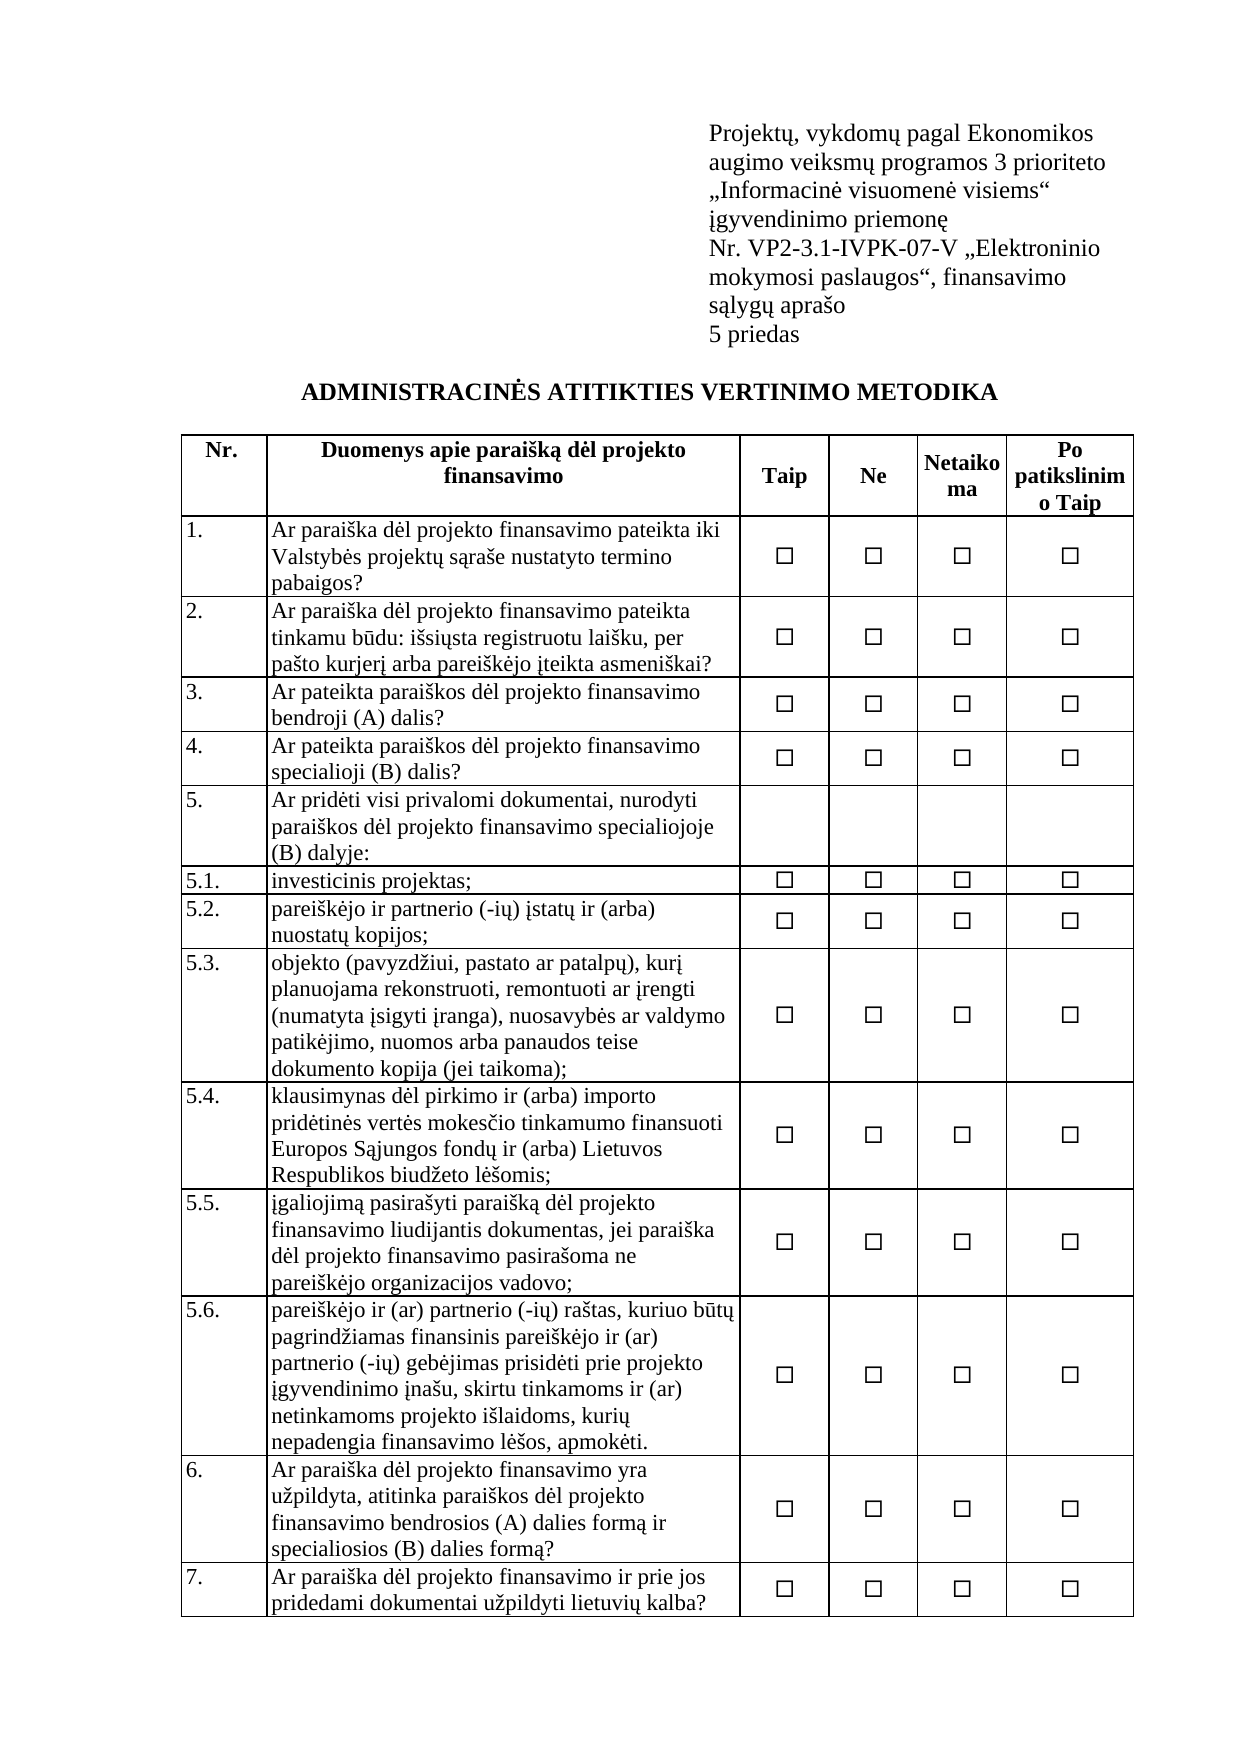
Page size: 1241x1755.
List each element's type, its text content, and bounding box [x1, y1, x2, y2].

table_cell [] [1007, 1297, 1133, 1454]
text „Informacinė visuomenė visiems“ [177, 176, 1122, 204]
table_cell [] [918, 1456, 1006, 1562]
table_cell [] [830, 732, 917, 785]
table_cell [] [830, 678, 917, 731]
table_cell [] [830, 1563, 917, 1616]
table_cell Ar paraiška dėl projekto finansavimo pateikta iki Valstybės projektų sąraše nustatyto termino pabaigos? [268, 517, 739, 596]
table_header Taip [741, 436, 828, 515]
table_cell [] [741, 732, 828, 785]
table_cell [] [918, 1083, 1006, 1188]
text mokymosi paslaugos“, finansavimo [177, 262, 1122, 291]
table_cell objekto (pavyzdžiui, pastato ar patalpų), kurį planuojama rekonstruoti, remontuoti ar įrengti (numatyta įsigyti įranga), nuosavybės ar valdymo patikėjimo, nuomos arba panaudos teise dokumento kopija (jei taikoma); [268, 949, 739, 1081]
table_cell įgaliojimą pasirašyti paraišką dėl projekto finansavimo liudijantis dokumentas, jei paraiška dėl projekto finansavimo pasirašoma ne pareiškėjo organizacijos vadovo; [268, 1190, 739, 1295]
table_cell [] [741, 867, 828, 893]
table_cell [] [1007, 597, 1133, 676]
table_cell Ar pridėti visi privalomi dokumentai, nurodyti paraiškos dėl projekto finansavimo specialiojoje (B) dalyje: [268, 786, 739, 865]
table_cell [] [918, 1297, 1006, 1454]
table_cell [] [830, 597, 917, 676]
table_cell 5.6. [182, 1297, 266, 1454]
table_cell [] [830, 895, 917, 948]
text Nr. VP2-3.1-IVPK-07-V „Elektroninio [177, 233, 1122, 262]
table_cell [] [918, 597, 1006, 676]
table_cell [] [1007, 867, 1133, 893]
table_cell [] [830, 517, 917, 596]
text ADMINISTRACINĖS ATITIKTIES VERTINIMO METODIKA [177, 377, 1122, 406]
table_cell Ar pateikta paraiškos dėl projekto finansavimo bendroji (A) dalis? [268, 678, 739, 731]
table_cell [] [1007, 678, 1133, 731]
table_cell [] [1007, 949, 1133, 1081]
table_header Po patikslinimo Taip [1007, 436, 1133, 515]
table_cell investicinis projektas; [268, 867, 739, 893]
text įgyvendinimo priemonę [177, 204, 1122, 233]
table_header Ne [830, 436, 917, 515]
table_cell [] [830, 949, 917, 1081]
table_cell [] [1007, 895, 1133, 948]
table_cell [] [741, 895, 828, 948]
table_cell [] [918, 1563, 1006, 1616]
table_cell [] [830, 1083, 917, 1188]
table_cell 6. [182, 1456, 266, 1562]
table_cell [] [1007, 1083, 1133, 1188]
table_cell [] [1007, 1190, 1133, 1295]
table_cell [] [741, 517, 828, 596]
table_cell 3. [182, 678, 266, 731]
text augimo veiksmų programos 3 prioriteto [177, 147, 1122, 176]
table_cell [] [1007, 1456, 1133, 1562]
table_cell 1. [182, 517, 266, 596]
table_cell 2. [182, 597, 266, 676]
table_cell pareiškėjo ir partnerio (-ių) įstatų ir (arba) nuostatų kopijos; [268, 895, 739, 948]
table_cell [] [741, 678, 828, 731]
table_cell 5.5. [182, 1190, 266, 1295]
table_cell [] [741, 1456, 828, 1562]
table_header Nr. [182, 436, 266, 515]
table_cell [] [1007, 517, 1133, 596]
table_cell [] [918, 1190, 1006, 1295]
table_header Duomenys apie paraišką dėl projekto finansavimo [268, 436, 739, 515]
table_cell [1007, 786, 1133, 865]
table_cell Ar paraiška dėl projekto finansavimo yra užpildyta, atitinka paraiškos dėl projekto finansavimo bendrosios (A) dalies formą ir specialiosios (B) dalies formą? [268, 1456, 739, 1562]
table_cell 5.4. [182, 1083, 266, 1188]
table_cell [741, 786, 828, 865]
table_cell [830, 786, 917, 865]
table_cell [] [918, 517, 1006, 596]
table_cell [] [918, 678, 1006, 731]
table_header Netaikoma [918, 436, 1006, 515]
table_cell 7. [182, 1563, 266, 1616]
table_cell [] [741, 1190, 828, 1295]
text sąlygų aprašo [177, 291, 1122, 319]
table_cell Ar paraiška dėl projekto finansavimo pateikta tinkamu būdu: išsiųsta registruotu laišku, per pašto kurjerį arba pareiškėjo įteikta asmeniškai? [268, 597, 739, 676]
table_cell klausimynas dėl pirkimo ir (arba) importo pridėtinės vertės mokesčio tinkamumo finansuoti Europos Sąjungos fondų ir (arba) Lietuvos Respublikos biudžeto lėšomis; [268, 1083, 739, 1188]
text Projektų, vykdomų pagal Ekonomikos [177, 118, 1122, 147]
table_cell [] [741, 1083, 828, 1188]
table_cell 5.3. [182, 949, 266, 1081]
table_cell 4. [182, 732, 266, 785]
table_cell [] [918, 867, 1006, 893]
table_cell 5.1. [182, 867, 266, 893]
table_cell [] [918, 732, 1006, 785]
text 5 priedas [177, 319, 1122, 348]
table_cell [] [918, 895, 1006, 948]
table_cell pareiškėjo ir (ar) partnerio (-ių) raštas, kuriuo būtų pagrindžiamas finansinis pareiškėjo ir (ar) partnerio (-ių) gebėjimas prisidėti prie projekto įgyvendinimo įnašu, skirtu tinkamoms ir (ar) netinkamoms projekto išlaidoms, kurių nepadengia finansavimo lėšos, apmokėti. [268, 1297, 739, 1454]
table_cell [] [1007, 732, 1133, 785]
table_cell 5.2. [182, 895, 266, 948]
table_cell [918, 786, 1006, 865]
table_cell [] [741, 1297, 828, 1454]
table_cell 5. [182, 786, 266, 865]
table_cell [] [830, 867, 917, 893]
table_cell [] [918, 949, 1006, 1081]
table_cell Ar paraiška dėl projekto finansavimo ir prie jos pridedami dokumentai užpildyti lietuvių kalba? [268, 1563, 739, 1616]
table_cell [] [1007, 1563, 1133, 1616]
table_cell [] [830, 1456, 917, 1562]
table_cell [] [830, 1190, 917, 1295]
table_cell [] [830, 1297, 917, 1454]
table_cell Ar pateikta paraiškos dėl projekto finansavimo specialioji (B) dalis? [268, 732, 739, 785]
table_cell [] [741, 949, 828, 1081]
table_cell [] [741, 597, 828, 676]
table_cell [] [741, 1563, 828, 1616]
